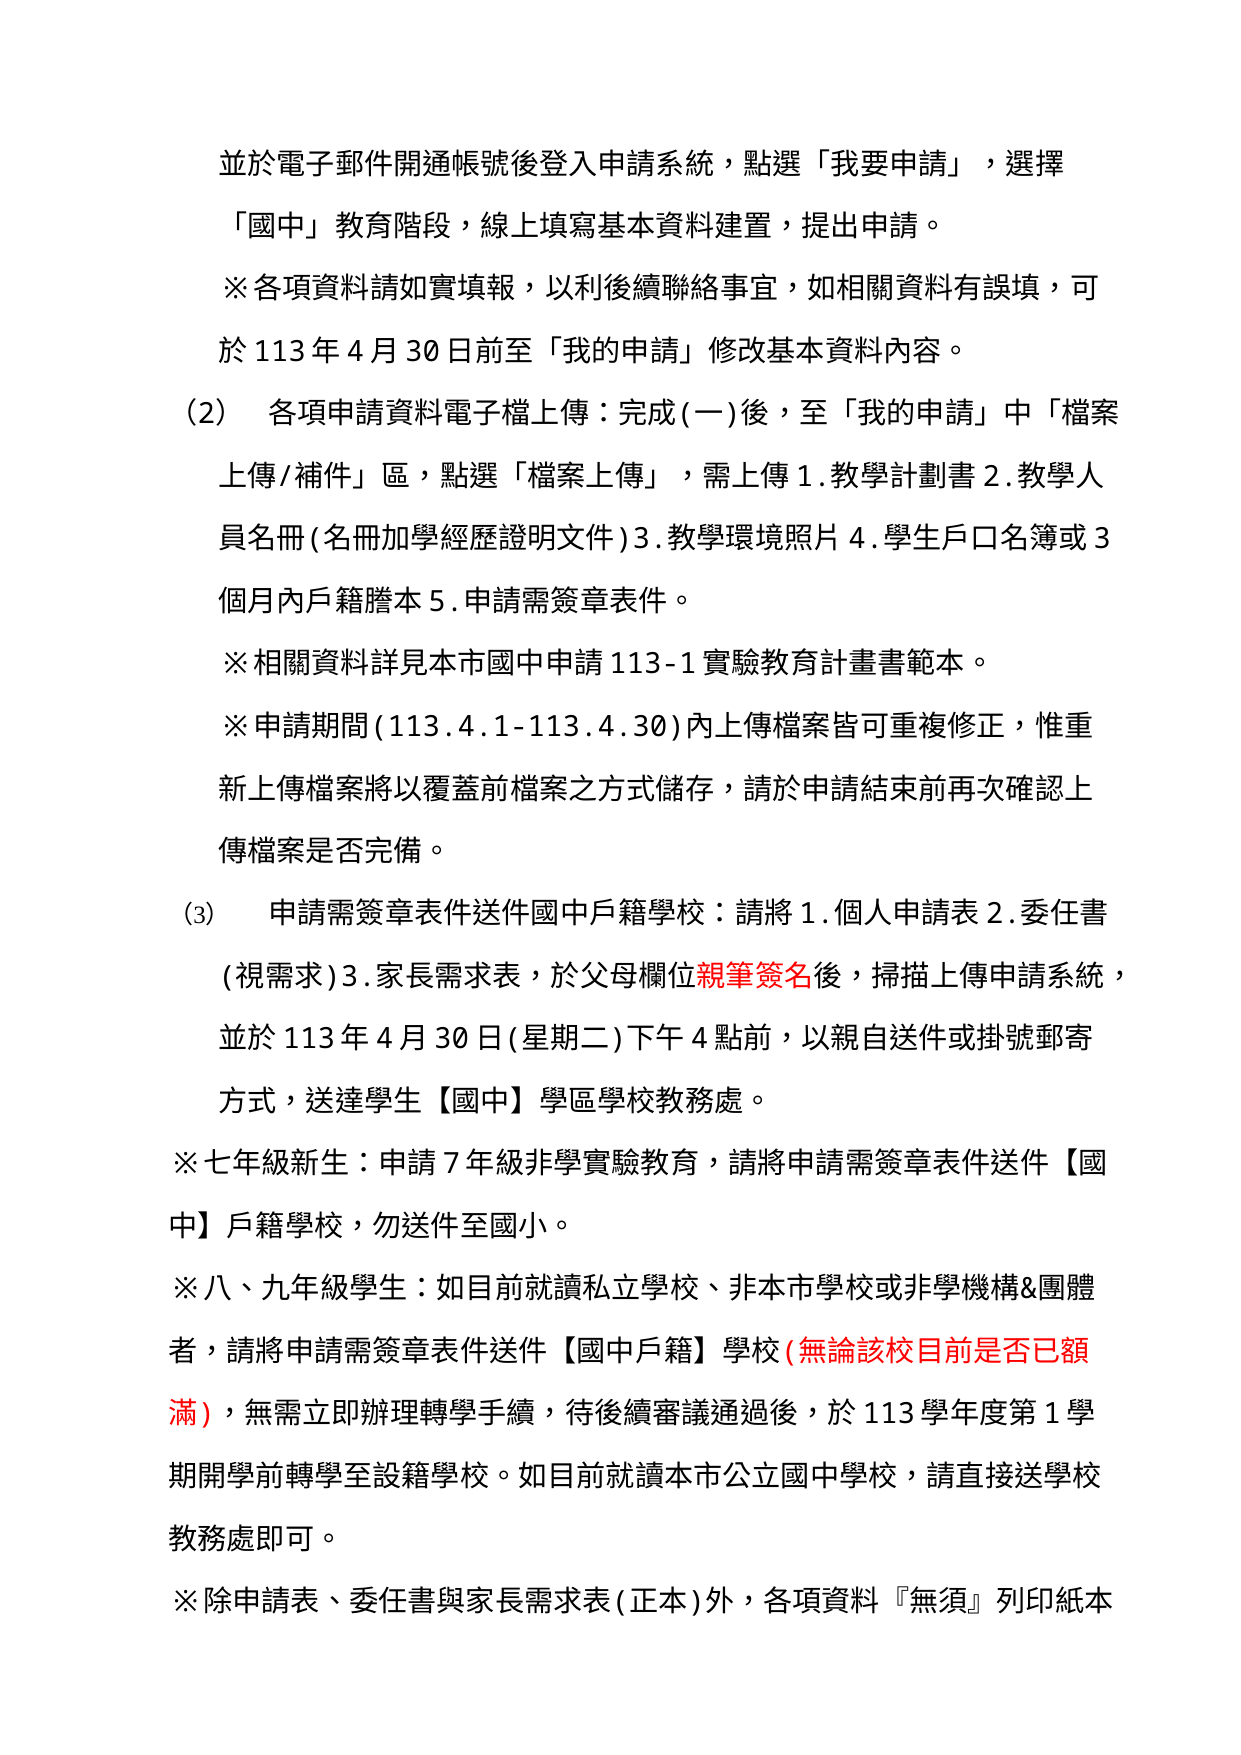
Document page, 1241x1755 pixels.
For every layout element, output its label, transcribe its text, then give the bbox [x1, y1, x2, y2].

text ※申請期間(113.4.1-113.4.30)內上傳檔案皆可重複修正，惟重新上傳檔案將以覆蓋前檔案之方式儲存，請於申請結束前再次確認上傳檔案是否完備。 [218, 682, 1122, 870]
text ※相關資料詳見本市國中申請113-1實驗教育計畫書範本。 [218, 620, 1122, 682]
list 申請需簽章表件送件國中戶籍學校：請將1.個人申請表2.委任書(視需求)3.家長需求表，於父母欄位親筆簽名後，掃描上傳申請系統，並於113年4月30日(星期二)下午4點前，以親自送件或掛號郵寄方式，送達學生【國中】學區學校教務處。 [168, 870, 1122, 1120]
text ※除申請表、委任書與家長需求表(正本)外，各項資料『無須』列印紙本 [168, 1557, 1122, 1620]
text ※八、九年級學生：如目前就讀私立學校、非本市學校或非學機構&團體者，請將申請需簽章表件送件【國中戶籍】學校(無論該校目前是否已額滿)，無需立即辦理轉學手續，待後續審議通過後，於113學年度第1學期開學前轉學至設籍學校。如目前就讀本市公立國中學校，請直接送學校教務處即可。 [168, 1245, 1122, 1557]
list 並於電子郵件開通帳號後登入申請系統，點選「我要申請」，選擇「國中」教育階段，線上填寫基本資料建置，提出申請。 [168, 120, 1122, 245]
list 各項申請資料電子檔上傳：完成(一)後，至「我的申請」中「檔案上傳/補件」區，點選「檔案上傳」，需上傳1.教學計劃書2.教學人員名冊(名冊加學經歷證明文件)3.教學環境照片4.學生戶口名簿或3個月內戶籍謄本5.申請需簽章表件。 [168, 370, 1122, 620]
text ※各項資料請如實填報，以利後續聯絡事宜，如相關資料有誤填，可於113年4月30日前至「我的申請」修改基本資料內容。 [218, 245, 1122, 370]
text ※七年級新生：申請7年級非學實驗教育，請將申請需簽章表件送件【國中】戶籍學校，勿送件至國小。 [168, 1120, 1122, 1245]
